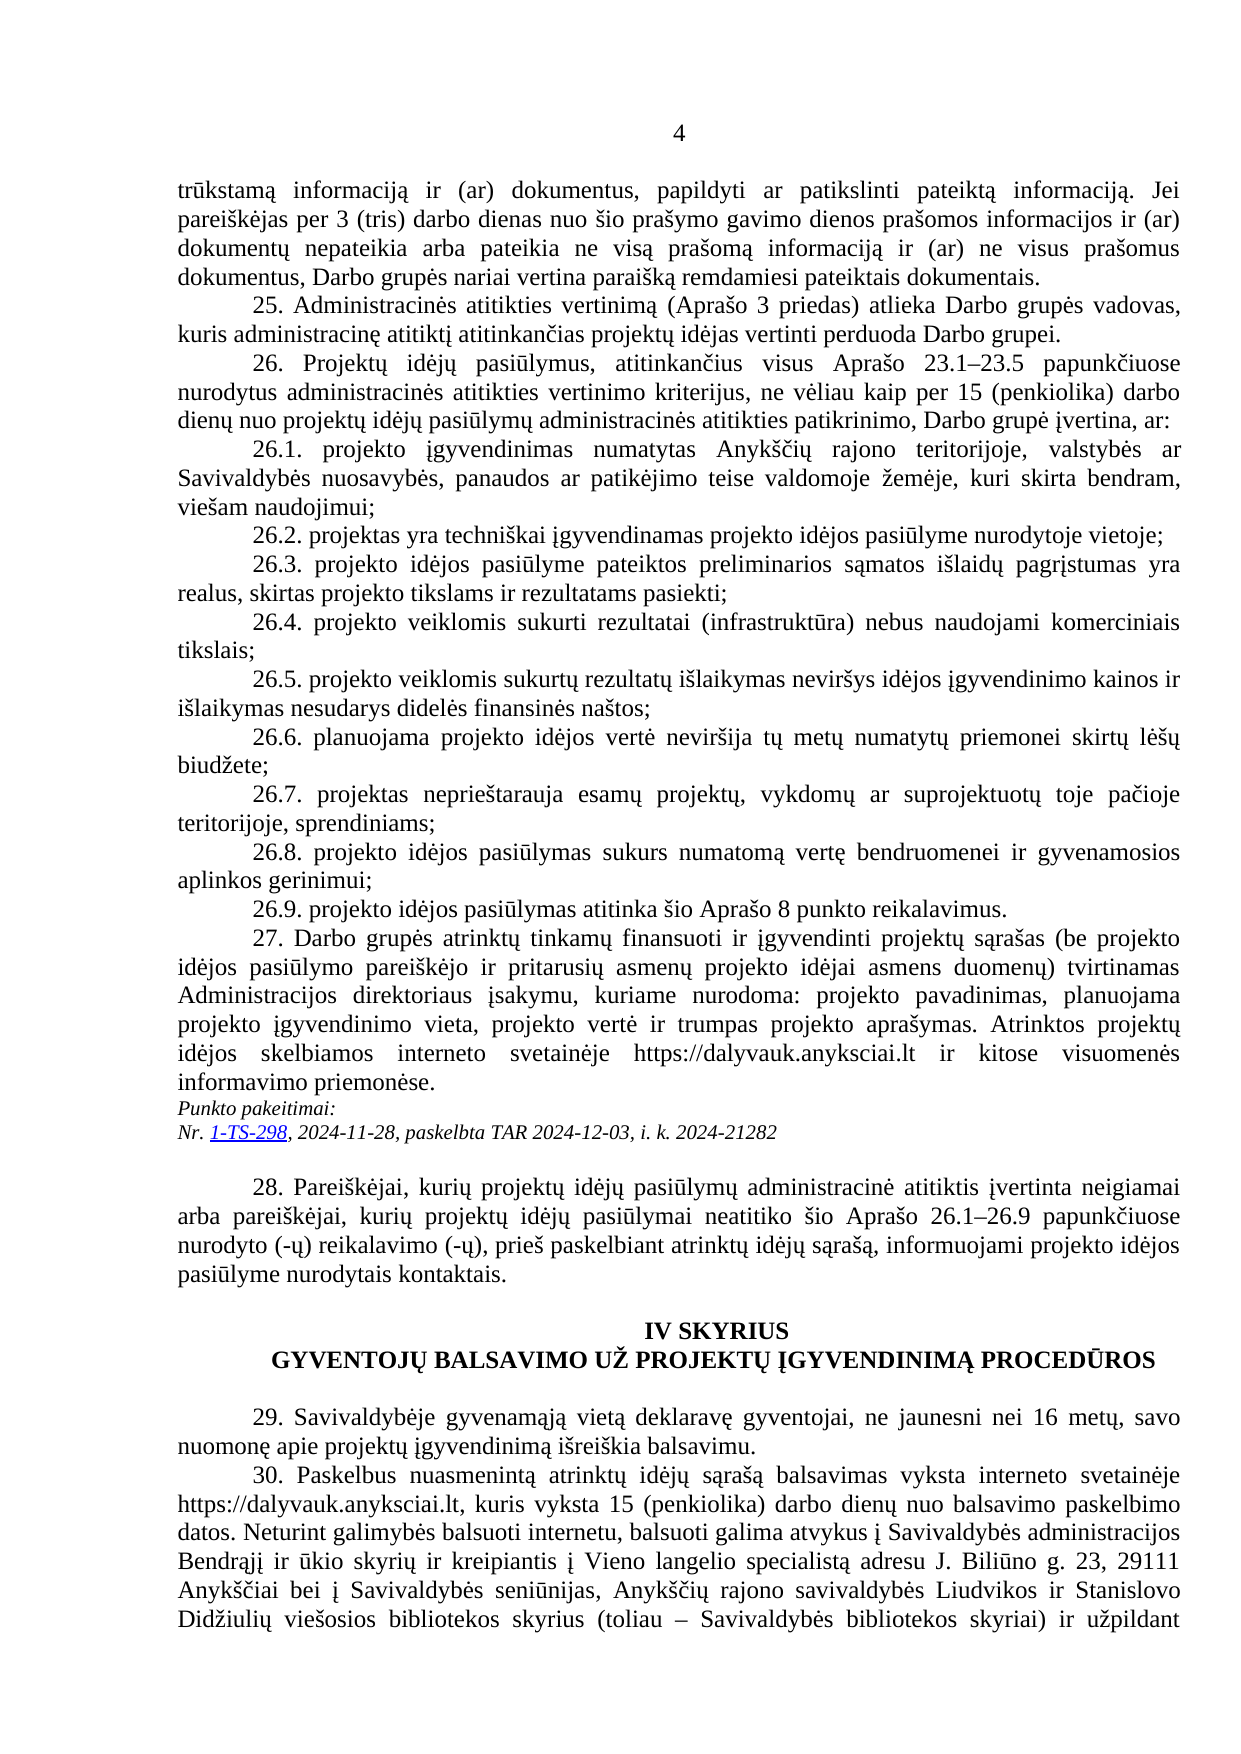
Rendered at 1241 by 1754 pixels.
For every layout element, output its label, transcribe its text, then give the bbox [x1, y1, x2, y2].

text 26.3. projekto idėjos pasiūlyme pateiktos preliminarios sąmatos išlaidų pagrįstumas yra realus, skirtas projekto tikslams ir rezultatams pasiekti; [177, 549, 1181, 607]
text 26.8. projekto idėjos pasiūlymas sukurs numatomą vertę bendruomenei ir gyvenamosios aplinkos gerinimui; [177, 837, 1181, 894]
text 26.9. projekto idėjos pasiūlymas atitinka šio Aprašo 8 punkto reikalavimus. [177, 894, 1181, 923]
text 26.7. projektas neprieštarauja esamų projektų, vykdomų ar suprojektuotų toje pačioje teritorijoje, sprendiniams; [177, 779, 1181, 837]
text 26. Projektų idėjų pasiūlymus, atitinkančius visus Aprašo 23.1–23.5 papunkčiuose nurodytus administracinės atitikties vertinimo kriterijus, ne vėliau kaip per 15 (penkiolika) darbo dienų nuo projektų idėjų pasiūlymų administracinės atitikties patikrinimo, Darbo grupė įvertina, ar: [177, 348, 1181, 434]
text IV SKYRIUS [177, 1316, 1181, 1345]
text 26.6. planuojama projekto idėjos vertė neviršija tų metų numatytų priemonei skirtų lėšų biudžete; [177, 722, 1181, 779]
text 25. Administracinės atitikties vertinimą (Aprašo 3 priedas) atlieka Darbo grupės vadovas, kuris administracinę atitiktį atitinkančias projektų idėjas vertinti perduoda Darbo grupei. [177, 291, 1181, 348]
text 27. Darbo grupės atrinktų tinkamų finansuoti ir įgyvendinti projektų sąrašas (be projekto idėjos pasiūlymo pareiškėjo ir pritarusių asmenų projekto idėjai asmens duomenų) tvirtinamas Administracijos direktoriaus įsakymu, kuriame nurodoma: projekto pavadinimas, planuojama projekto įgyvendinimo vieta, projekto vertė ir trumpas projekto aprašymas. Atrinktos projektų idėjos skelbiamos interneto svetainėje https://dalyvauk.anyksciai.lt ir kitose visuomenės informavimo priemonėse. [177, 923, 1181, 1096]
text 29. Savivaldybėje gyvenamąją vietą deklaravę gyventojai, ne jaunesni nei 16 metų, savo nuomonę apie projektų įgyvendinimą išreiškia balsavimu. [177, 1402, 1181, 1460]
text 26.2. projektas yra techniškai įgyvendinamas projekto idėjos pasiūlyme nurodytoje vietoje; [177, 521, 1181, 549]
text Punkto pakeitimai: [177, 1096, 1181, 1120]
text GYVENTOJŲ BALSAVIMO UŽ PROJEKTŲ ĮGYVENDINIMĄ PROCEDŪROS [177, 1345, 1181, 1374]
text trūkstamą informaciją ir (ar) dokumentus, papildyti ar patikslinti pateiktą informaciją. Jei pareiškėjas per 3 (tris) darbo dienas nuo šio prašymo gavimo dienos prašomos informacijos ir (ar) dokumentų nepateikia arba pateikia ne visą prašomą informaciją ir (ar) ne visus prašomus dokumentus, Darbo grupės nariai vertina paraišką remdamiesi pateiktais dokumentais. [177, 176, 1181, 291]
text 26.5. projekto veiklomis sukurtų rezultatų išlaikymas neviršys idėjos įgyvendinimo kainos ir išlaikymas nesudarys didelės finansinės naštos; [177, 664, 1181, 722]
text 28. Pareiškėjai, kurių projektų idėjų pasiūlymų administracinė atitiktis įvertinta neigiamai arba pareiškėjai, kurių projektų idėjų pasiūlymai neatitiko šio Aprašo 26.1–26.9 papunkčiuose nurodyto (-ų) reikalavimo (-ų), prieš paskelbiant atrinktų idėjų sąrašą, informuojami projekto idėjos pasiūlyme nurodytais kontaktais. [177, 1172, 1181, 1287]
text 26.4. projekto veiklomis sukurti rezultatai (infrastruktūra) nebus naudojami komerciniais tikslais; [177, 607, 1181, 664]
text Nr. 1-TS-298, 2024-11-28, paskelbta TAR 2024-12-03, i. k. 2024-21282 [177, 1120, 1181, 1144]
text 26.1. projekto įgyvendinimas numatytas Anykščių rajono teritorijoje, valstybės ar Savivaldybės nuosavybės, panaudos ar patikėjimo teise valdomoje žemėje, kuri skirta bendram, viešam naudojimui; [177, 434, 1181, 521]
text 30. Paskelbus nuasmenintą atrinktų idėjų sąrašą balsavimas vyksta interneto svetainėje https://dalyvauk.anyksciai.lt, kuris vyksta 15 (penkiolika) darbo dienų nuo balsavimo paskelbimo datos. Neturint galimybės balsuoti internetu, balsuoti galima atvykus į Savivaldybės administracijos Bendrąjį ir ūkio skyrių ir kreipiantis į Vieno langelio specialistą adresu J. Biliūno g. 23, 29111 Anykščiai bei į Savivaldybės seniūnijas, Anykščių rajono savivaldybės Liudvikos ir Stanislovo Didžiulių viešosios bibliotekos skyrius (toliau – Savivaldybės bibliotekos skyriai) ir užpildant [177, 1460, 1181, 1632]
